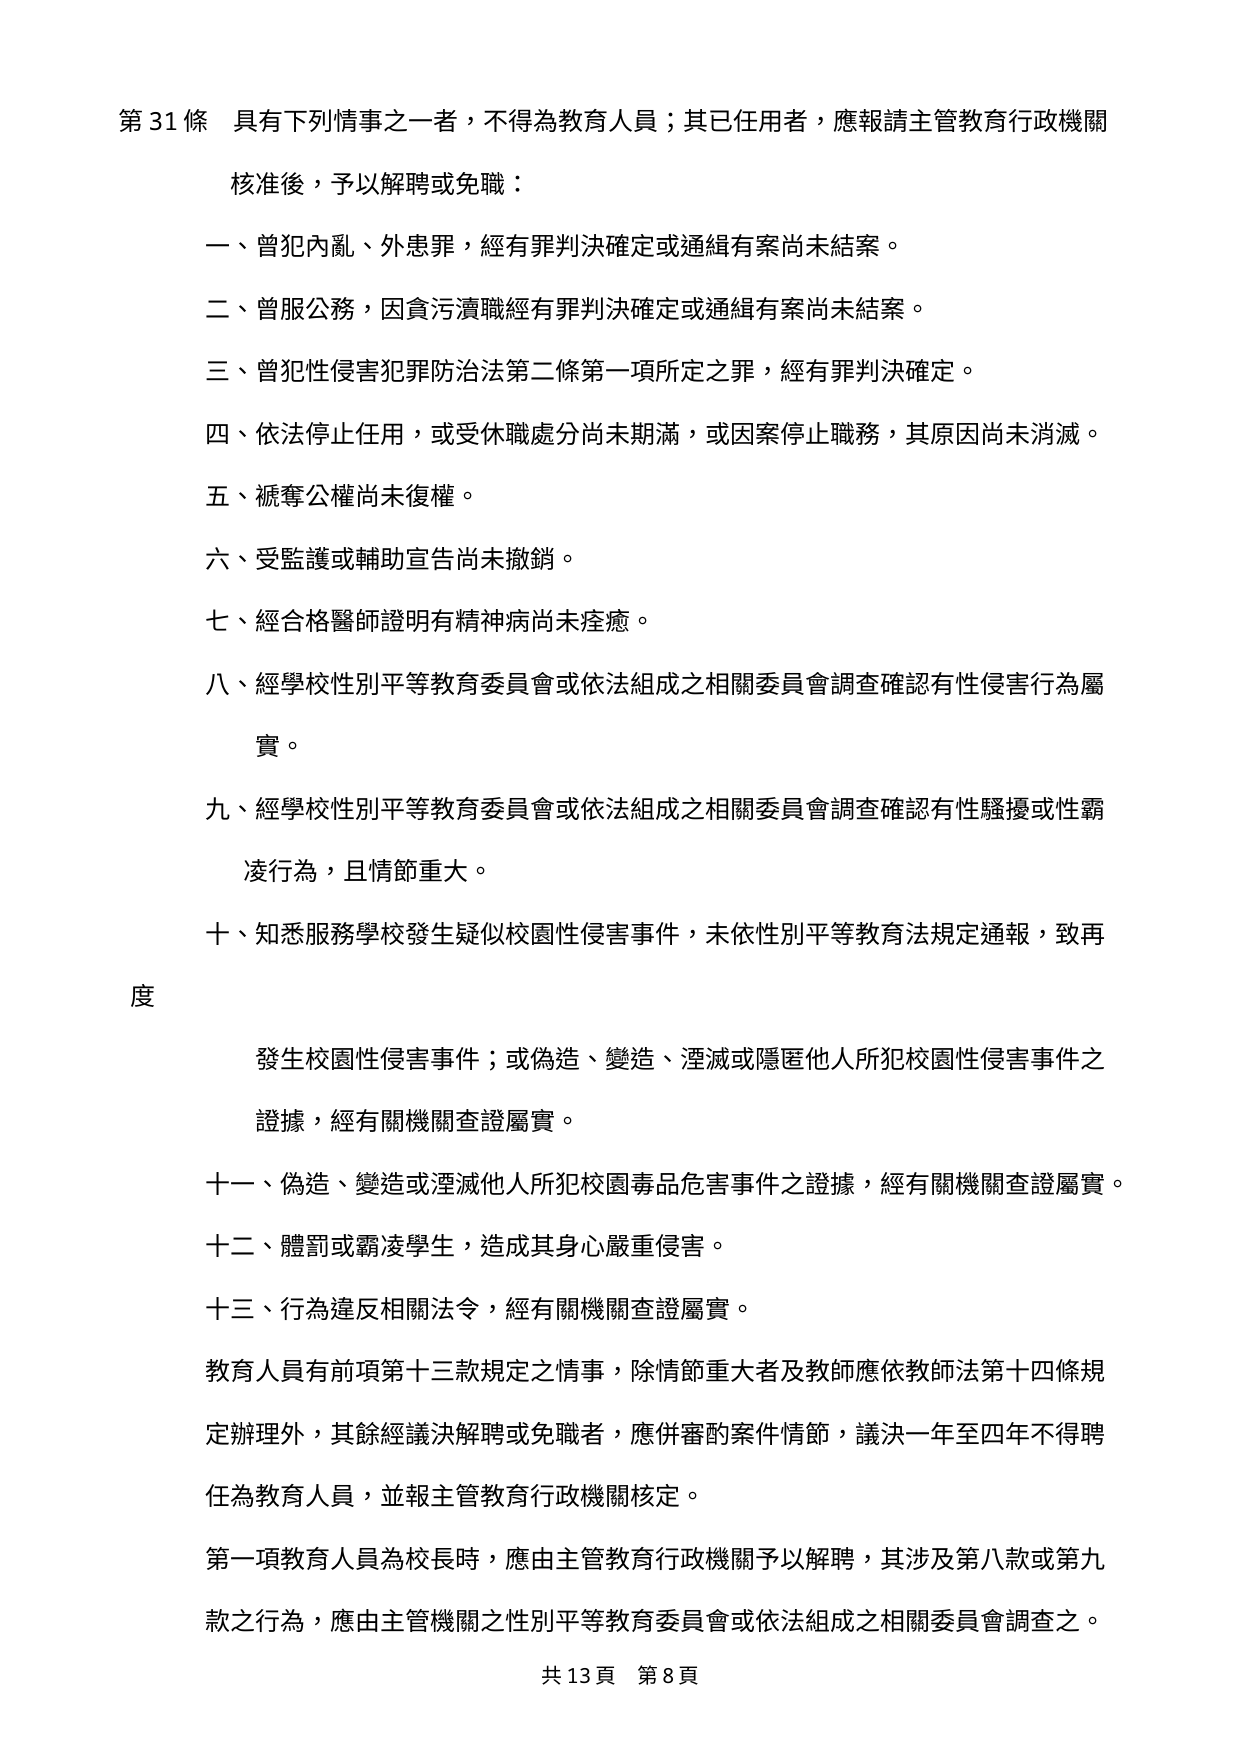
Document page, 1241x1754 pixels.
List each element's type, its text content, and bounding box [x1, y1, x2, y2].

text 七、經合格醫師證明有精神病尚未痊癒。 [118, 578, 1122, 641]
text 八、經學校性別平等教育委員會或依法組成之相關委員會調查確認有性侵害行為屬實。 [206, 641, 1122, 766]
text 五、褫奪公權尚未復權。 [118, 453, 1122, 516]
text 三、曾犯性侵害犯罪防治法第二條第一項所定之罪，經有罪判決確定。 [118, 328, 1122, 391]
text 二、曾服公務，因貪污瀆職經有罪判決確定或通緝有案尚未結案。 [118, 266, 1122, 328]
text 十二、體罰或霸凌學生，造成其身心嚴重侵害。 [118, 1203, 1122, 1266]
text 一、曾犯內亂、外患罪，經有罪判決確定或通緝有案尚未結案。 [118, 203, 1122, 266]
text 四、依法停止任用，或受休職處分尚未期滿，或因案停止職務，其原因尚未消滅。 [118, 391, 1122, 453]
text 十、知悉服務學校發生疑似校園性侵害事件，未依性別平等教育法規定通報，致再度 [131, 891, 1122, 1016]
text 十三、行為違反相關法令，經有關機關查證屬實。 [118, 1266, 1122, 1328]
text 十一、偽造、變造或湮滅他人所犯校園毒品危害事件之證據，經有關機關查證屬實。 [118, 1141, 1122, 1203]
text 第31條 具有下列情事之一者，不得為教育人員；其已任用者，應報請主管教育行政機關核准後，予以解聘或免職： [118, 78, 1122, 203]
text 發生校園性侵害事件；或偽造、變造、湮滅或隱匿他人所犯校園性侵害事件之證據，經有關機關查證屬實。 [256, 1016, 1122, 1141]
text 第一項教育人員為校長時，應由主管教育行政機關予以解聘，其涉及第八款或第九款之行為，應由主管機關之性別平等教育委員會或依法組成之相關委員會調查之。 [206, 1516, 1122, 1641]
text 六、受監護或輔助宣告尚未撤銷。 [118, 516, 1122, 578]
text 九、經學校性別平等教育委員會或依法組成之相關委員會調查確認有性騷擾或性霸凌行為，且情節重大。 [206, 766, 1122, 891]
text 教育人員有前項第十三款規定之情事，除情節重大者及教師應依教師法第十四條規定辦理外，其餘經議決解聘或免職者，應併審酌案件情節，議決一年至四年不得聘任為教育人員，並報主管教育行政機關核定。 [206, 1328, 1122, 1516]
